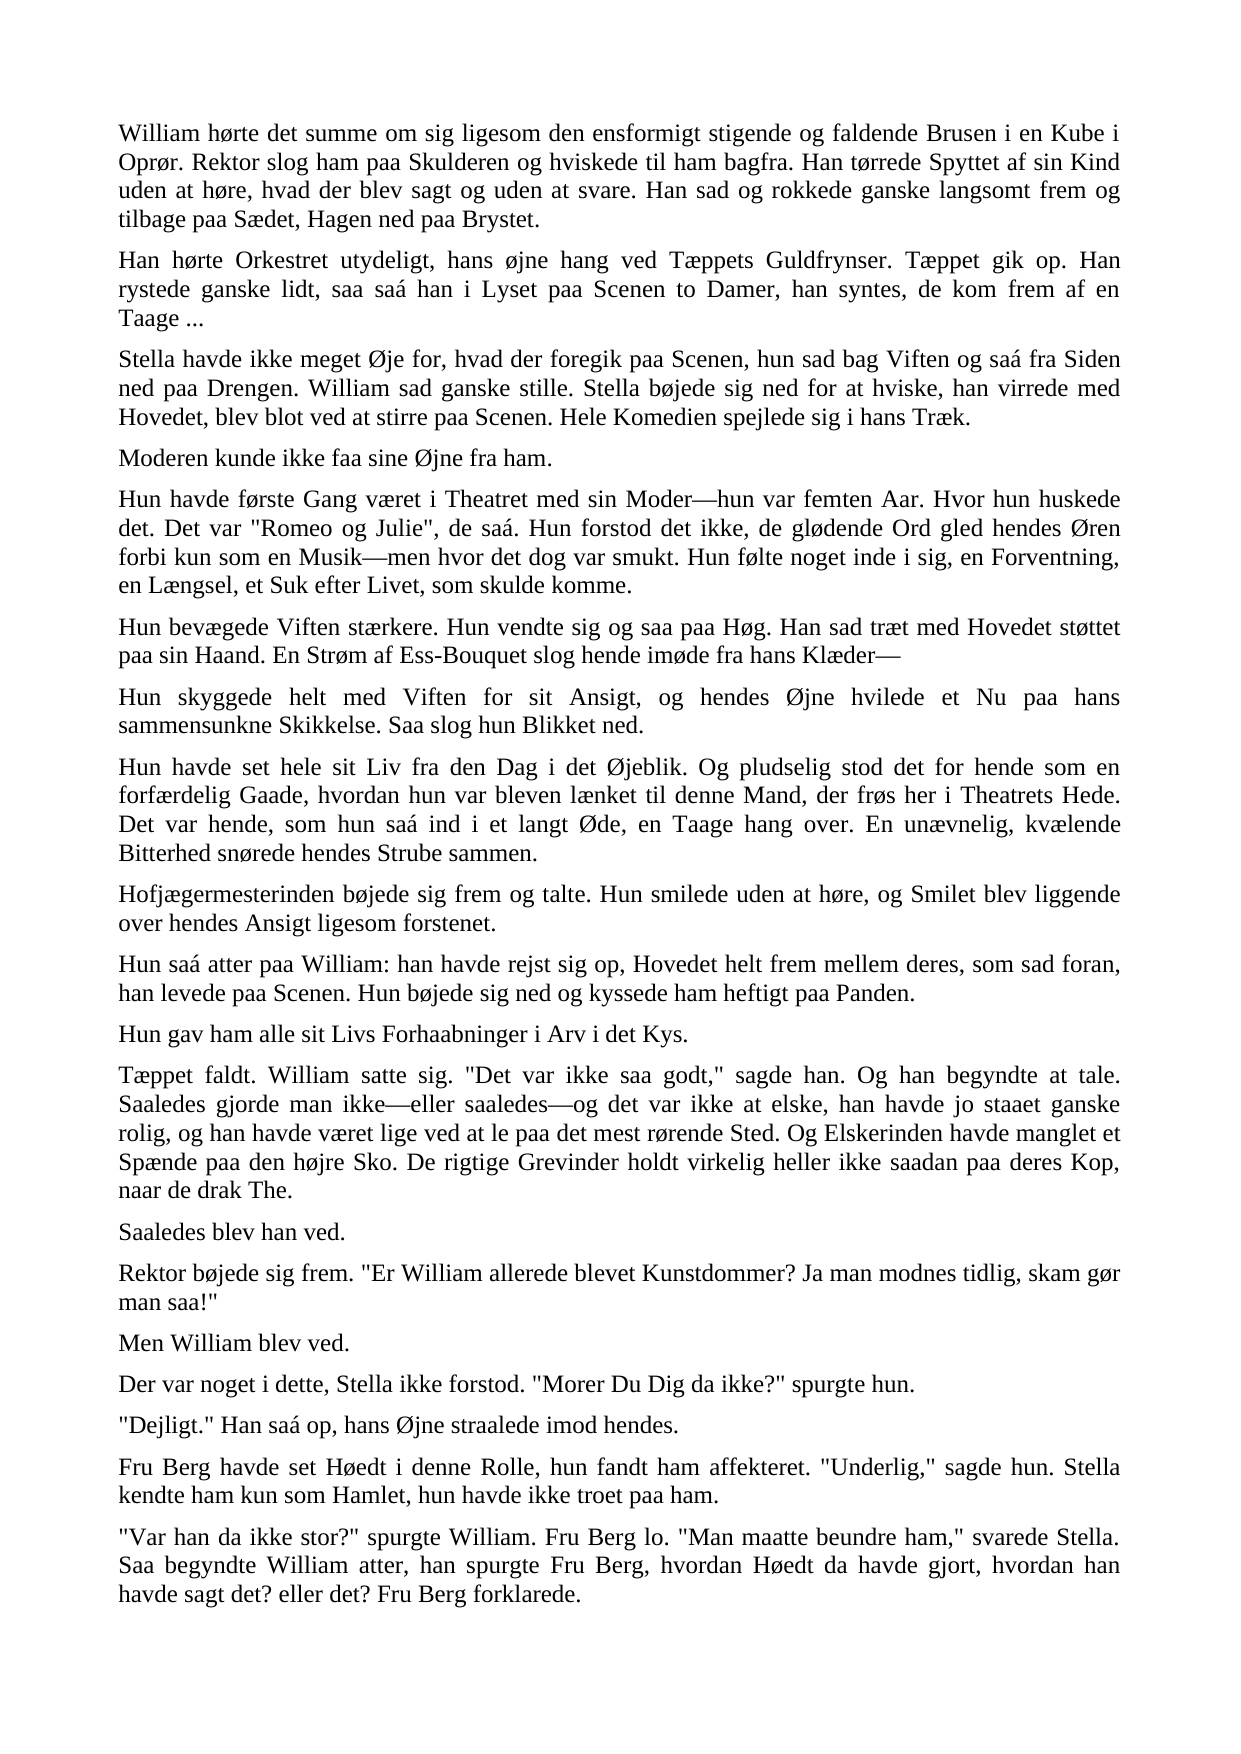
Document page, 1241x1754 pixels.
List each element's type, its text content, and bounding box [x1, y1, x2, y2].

text Han hørte Orkestret utydeligt, hans øjne hang ved Tæppets Guldfrynser. Tæppet gik op. Han rystede ganske lidt, saa saá han i Lyset paa Scenen to Damer, han syntes, de kom frem af en Taage ... [118, 246, 1122, 332]
text Men William blev ved. [118, 1328, 1122, 1357]
text Moderen kunde ikke faa sine Øjne fra ham. [118, 443, 1122, 472]
text Fru Berg havde set Høedt i denne Rolle, hun fandt ham affekteret. "Underlig," sagde hun. Stella kendte ham kun som Hamlet, hun havde ikke troet paa ham. [118, 1452, 1122, 1509]
text Hun havde set hele sit Liv fra den Dag i det Øjeblik. Og pludselig stod det for hende som en forfærdelig Gaade, hvordan hun var bleven lænket til denne Mand, der frøs her i Theatrets Hede. Det var hende, som hun saá ind i et langt Øde, en Taage hang over. En unævnelig, kvælende Bitterhed snørede hendes Strube sammen. [118, 752, 1122, 867]
text Hun havde første Gang været i Theatret med sin Moder—hun var femten Aar. Hvor hun huskede det. Det var "Romeo og Julie", de saá. Hun forstod det ikke, de glødende Ord gled hendes Øren forbi kun som en Musik—men hvor det dog var smukt. Hun følte noget inde i sig, en Forventning, en Længsel, et Suk efter Livet, som skulde komme. [118, 484, 1122, 599]
text Hun bevægede Viften stærkere. Hun vendte sig og saa paa Høg. Han sad træt med Hovedet støttet paa sin Haand. En Strøm af Ess-Bouquet slog hende imøde fra hans Klæder— [118, 612, 1122, 669]
text Hun gav ham alle sit Livs Forhaabninger i Arv i det Kys. [118, 1019, 1122, 1048]
text Der var noget i dette, Stella ikke forstod. "Morer Du Dig da ikke?" spurgte hun. [118, 1369, 1122, 1398]
text William hørte det summe om sig ligesom den ensformigt stigende og faldende Brusen i en Kube i Oprør. Rektor slog ham paa Skulderen og hviskede til ham bagfra. Han tørrede Spyttet af sin Kind uden at høre, hvad der blev sagt og uden at svare. Han sad og rokkede ganske langsomt frem og tilbage paa Sædet, Hagen ned paa Brystet. [118, 118, 1122, 233]
text Hun skyggede helt med Viften for sit Ansigt, og hendes Øjne hvilede et Nu paa hans sammensunkne Skikkelse. Saa slog hun Blikket ned. [118, 682, 1122, 739]
text Stella havde ikke meget Øje for, hvad der foregik paa Scenen, hun sad bag Viften og saá fra Siden ned paa Drengen. William sad ganske stille. Stella bøjede sig ned for at hviske, han virrede med Hovedet, blev blot ved at stirre paa Scenen. Hele Komedien spejlede sig i hans Træk. [118, 344, 1122, 431]
text Hun saá atter paa William: han havde rejst sig op, Hovedet helt frem mellem deres, som sad foran, han levede paa Scenen. Hun bøjede sig ned og kyssede ham heftigt paa Panden. [118, 949, 1122, 1007]
text Tæppet faldt. William satte sig. "Det var ikke saa godt," sagde han. Og han begyndte at tale. Saaledes gjorde man ikke—eller saaledes—og det var ikke at elske, han havde jo staaet ganske rolig, og han havde været lige ved at le paa det mest rørende Sted. Og Elskerinden havde manglet et Spænde paa den højre Sko. De rigtige Grevinder holdt virkelig heller ikke saadan paa deres Kop, naar de drak The. [118, 1061, 1122, 1204]
text Saaledes blev han ved. [118, 1217, 1122, 1246]
text "Dejligt." Han saá op, hans Øjne straalede imod hendes. [118, 1411, 1122, 1439]
text Rektor bøjede sig frem. "Er William allerede blevet Kunstdommer? Ja man modnes tidlig, skam gør man saa!" [118, 1258, 1122, 1316]
text Hofjægermesterinden bøjede sig frem og talte. Hun smilede uden at høre, og Smilet blev liggende over hendes Ansigt ligesom forstenet. [118, 879, 1122, 937]
text "Var han da ikke stor?" spurgte William. Fru Berg lo. "Man maatte beundre ham," svarede Stella. Saa begyndte William atter, han spurgte Fru Berg, hvordan Høedt da havde gjort, hvordan han havde sagt det? eller det? Fru Berg forklarede. [118, 1522, 1122, 1608]
